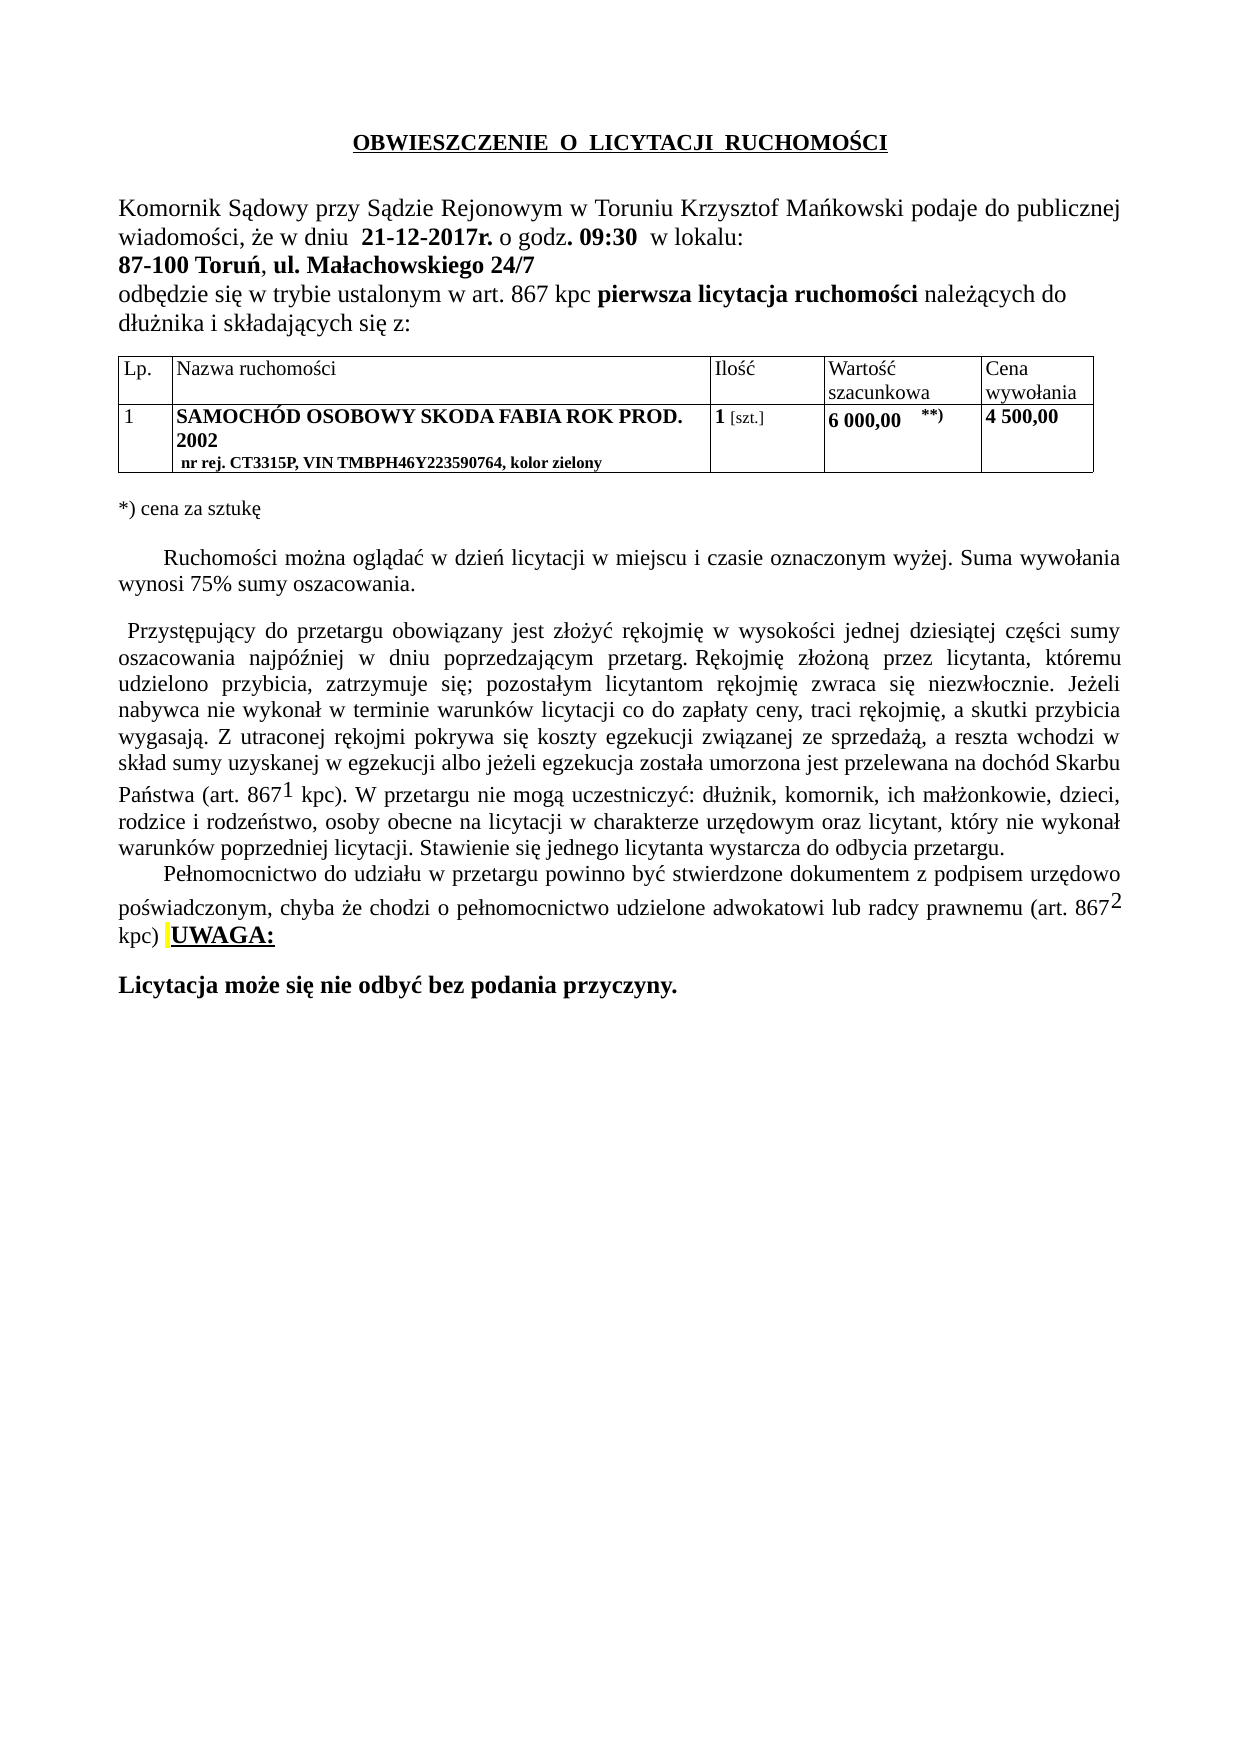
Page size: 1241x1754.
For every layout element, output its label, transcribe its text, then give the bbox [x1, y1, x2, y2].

table_cell 6 000,00 **) [825, 405, 981, 472]
text Przystępujący do przetargu obowiązany jest złożyć rękojmię w wysokości jednej dziesiątej części sumy oszacowania najpóźniej w dniu poprzedzającym przetarg. Rękojmię złożoną przez licytanta, któremu udzielono przybicia, zatrzymuje się; pozostałym licytantom rękojmię zwraca się niezwłocznie. Jeżeli nabywca nie wykonał w terminie warunków licytacji co do zapłaty ceny, traci rękojmię, a skutki przybicia wygasają. Z utraconej rękojmi pokrywa się koszty egzekucji związanej ze sprzedażą, a reszta wchodzi w skład sumy uzyskanej w egzekucji albo jeżeli egzekucja została umorzona jest przelewana na dochód Skarbu Państwa (art. 8671 kpc). W przetargu nie mogą uczestniczyć: dłużnik, komornik, ich małżonkowie, dzieci, rodzice i rodzeństwo, osoby obecne na licytacji w charakterze urzędowym oraz licytant, który nie wykonał warunków poprzedniej licytacji. Stawienie się jednego licytanta wystarcza do odbycia przetargu. [118, 617, 1122, 860]
table_header Ilość [711, 357, 824, 404]
text odbędzie się w trybie ustalonym w art. 867 kpc pierwsza licytacja ruchomości należących do dłużnika i składających się z: [118, 279, 1122, 337]
table_cell 1 [119, 405, 172, 472]
text OBWIESZCZENIE O LICYTACJI RUCHOMOŚCI [118, 118, 1122, 156]
table_header Cena wywołania [982, 357, 1093, 404]
table_header Wartość szacunkowa [825, 357, 981, 404]
table_header Nazwa ruchomości [173, 357, 710, 404]
table_cell 1 [szt.] [711, 405, 824, 472]
text Komornik Sądowy przy Sądzie Rejonowym w Toruniu Krzysztof Mańkowski podaje do publicznej wiadomości, że w dniu 21-12-2017r. o godz. 09:30 w lokalu: [118, 193, 1122, 251]
table_cell SAMOCHÓD OSOBOWY SKODA FABIA ROK PROD. 2002 .nr rej. CT3315P, VIN TMBPH46Y223590764, kolor zielony [173, 405, 710, 472]
table_header Lp. [119, 357, 172, 404]
text Licytacja może się nie odbyć bez podania przyczyny. [118, 970, 1122, 998]
text Ruchomości można oglądać w dzień licytacji w miejscu i czasie oznaczonym wyżej. Suma wywołania wynosi 75% sumy oszacowania. [118, 544, 1122, 597]
table_cell 4 500,00 [982, 405, 1093, 472]
text 87-100 Toruń, ul. Małachowskiego 24/7 [118, 251, 1122, 279]
text Pełnomocnictwo do udziału w przetargu powinno być stwierdzone dokumentem z podpisem urzędowo poświadczonym, chyba że chodzi o pełnomocnictwo udzielone adwokatowi lub radcy prawnemu (art. 8672 kpc) UWAGA: [118, 860, 1122, 949]
text *) cena za sztukę [118, 496, 1122, 520]
